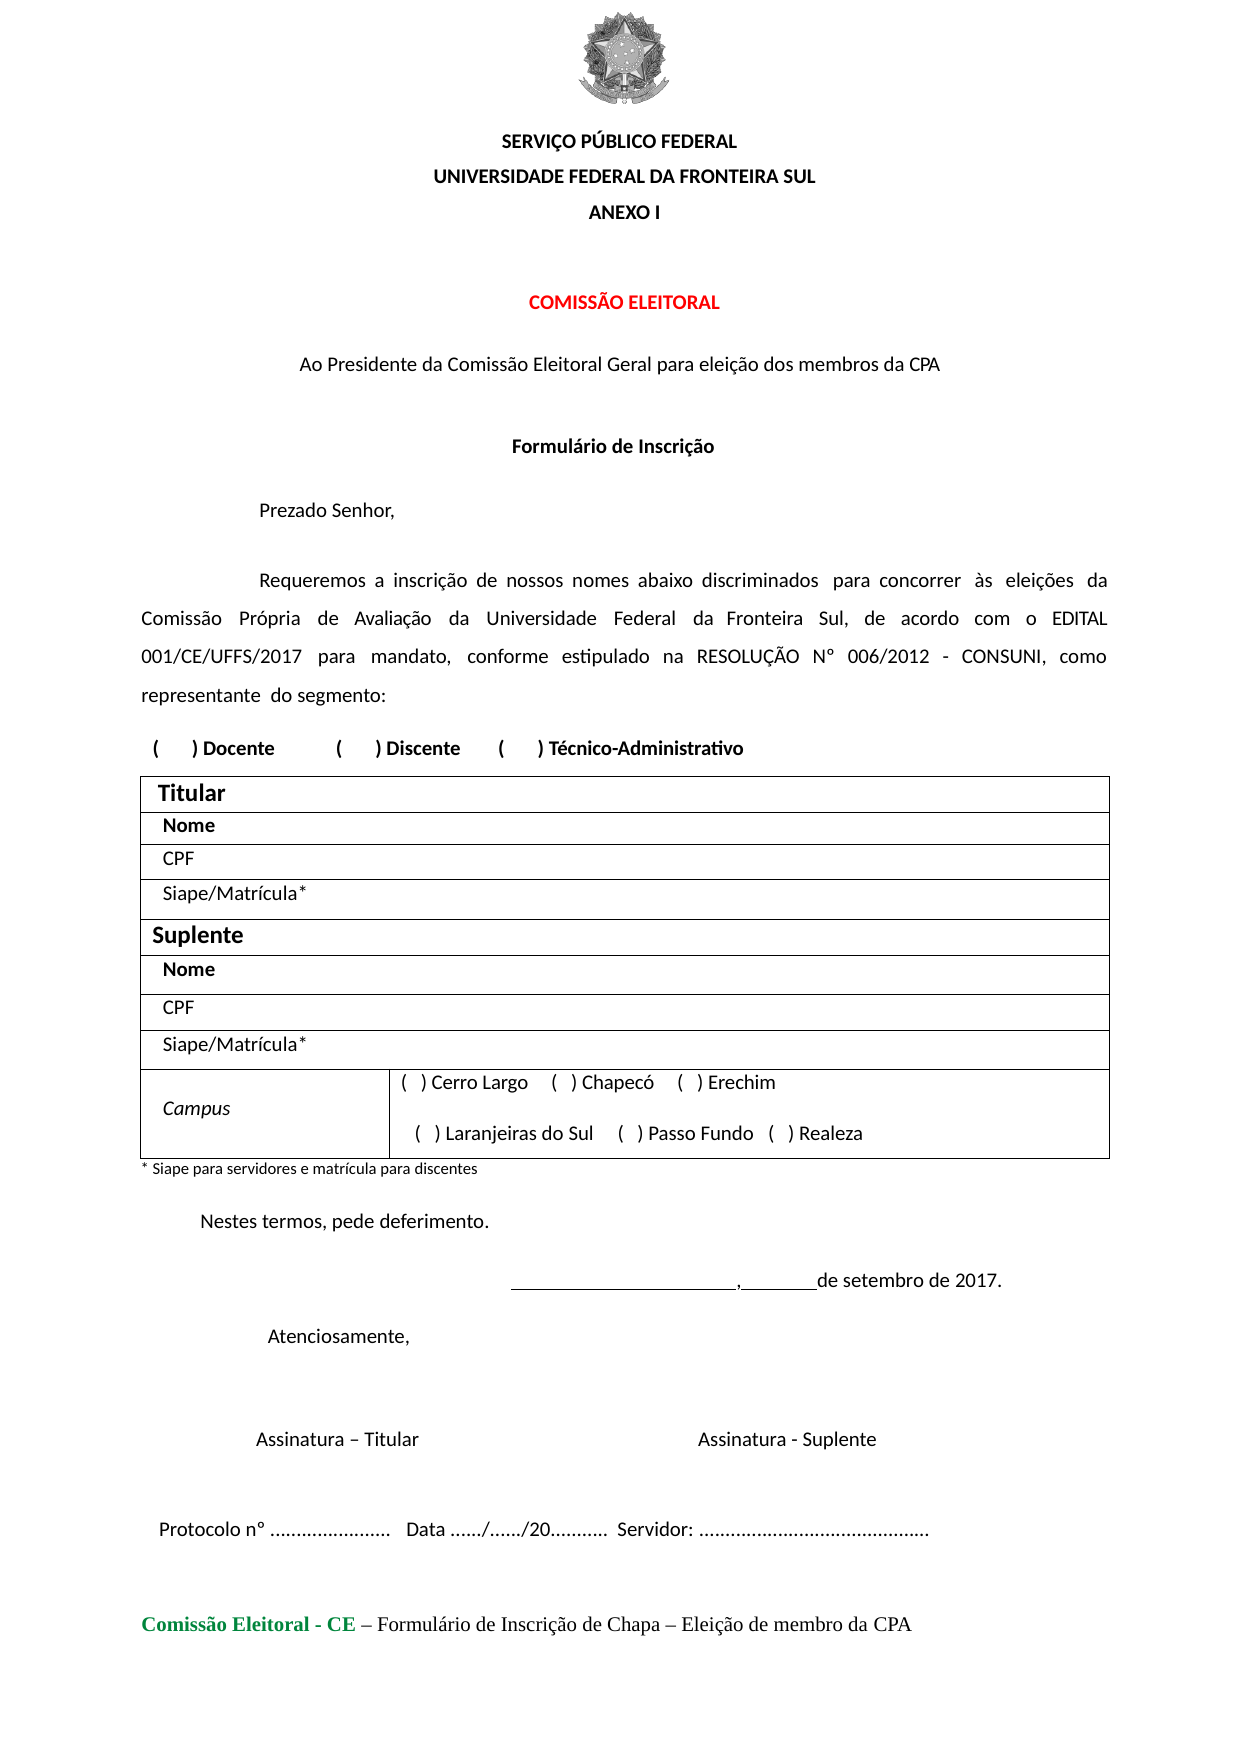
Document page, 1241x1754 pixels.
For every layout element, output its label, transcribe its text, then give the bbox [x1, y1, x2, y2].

text Nestes termos, pede deferimento. [200, 1208, 904, 1233]
subtitle ( ) Docente ( ) Discente ( ) Técnico-Administrativo [148, 736, 1122, 761]
table_cell Siape/Matrícula* [141, 880, 1109, 918]
text Requeremos a inscrição de nossos nomes abaixo discriminados para concorrer às eleições da Comissão Própria de Avaliação da Universidade Federal da Fronteira Sul, de acordo com o EDITAL 001/CE/UFFS/2017 para mandato, conforme estipulado na RESOLUÇÃO Nº 006/2012 - CONSUNI, como representante do segmento: [141, 567, 1108, 707]
text Assinatura – Titular Assinatura - Suplente [256, 1426, 1122, 1452]
table_cell Campus [141, 1070, 389, 1158]
text * Siape para servidores e matrícula para discentes [140, 1159, 671, 1178]
table_header Titular [141, 777, 1109, 812]
text COMISSÃO ELEITORAL [140, 289, 1108, 315]
text Ao Presidente da Comissão Eleitoral Geral para eleição dos membros da CPA [118, 352, 1122, 377]
table_cell CPF [141, 845, 1109, 879]
table_cell Nome [141, 813, 1109, 844]
text Prezado Senhor, [259, 497, 904, 522]
text , de setembro de 2017. [511, 1267, 1122, 1293]
text Protocolo nº ....................... Data ....../....../20........... Servidor: .........................................… [159, 1516, 1122, 1541]
table_cell Suplente [141, 920, 1109, 955]
table_cell CPF [141, 995, 1109, 1030]
table_cell Siape/Matrícula* [141, 1031, 1109, 1068]
subtitle Formulário de Inscrição [118, 433, 1108, 458]
picture [578, 12, 670, 104]
table_cell ( ) Cerro Largo ( ) Chapecó ( ) Erechim ( ) Laranjeiras do Sul ( ) Passo Fundo ( ) Realeza [390, 1070, 1109, 1158]
table_cell Nome [141, 956, 1109, 993]
text Atenciosamente, [123, 1323, 554, 1349]
